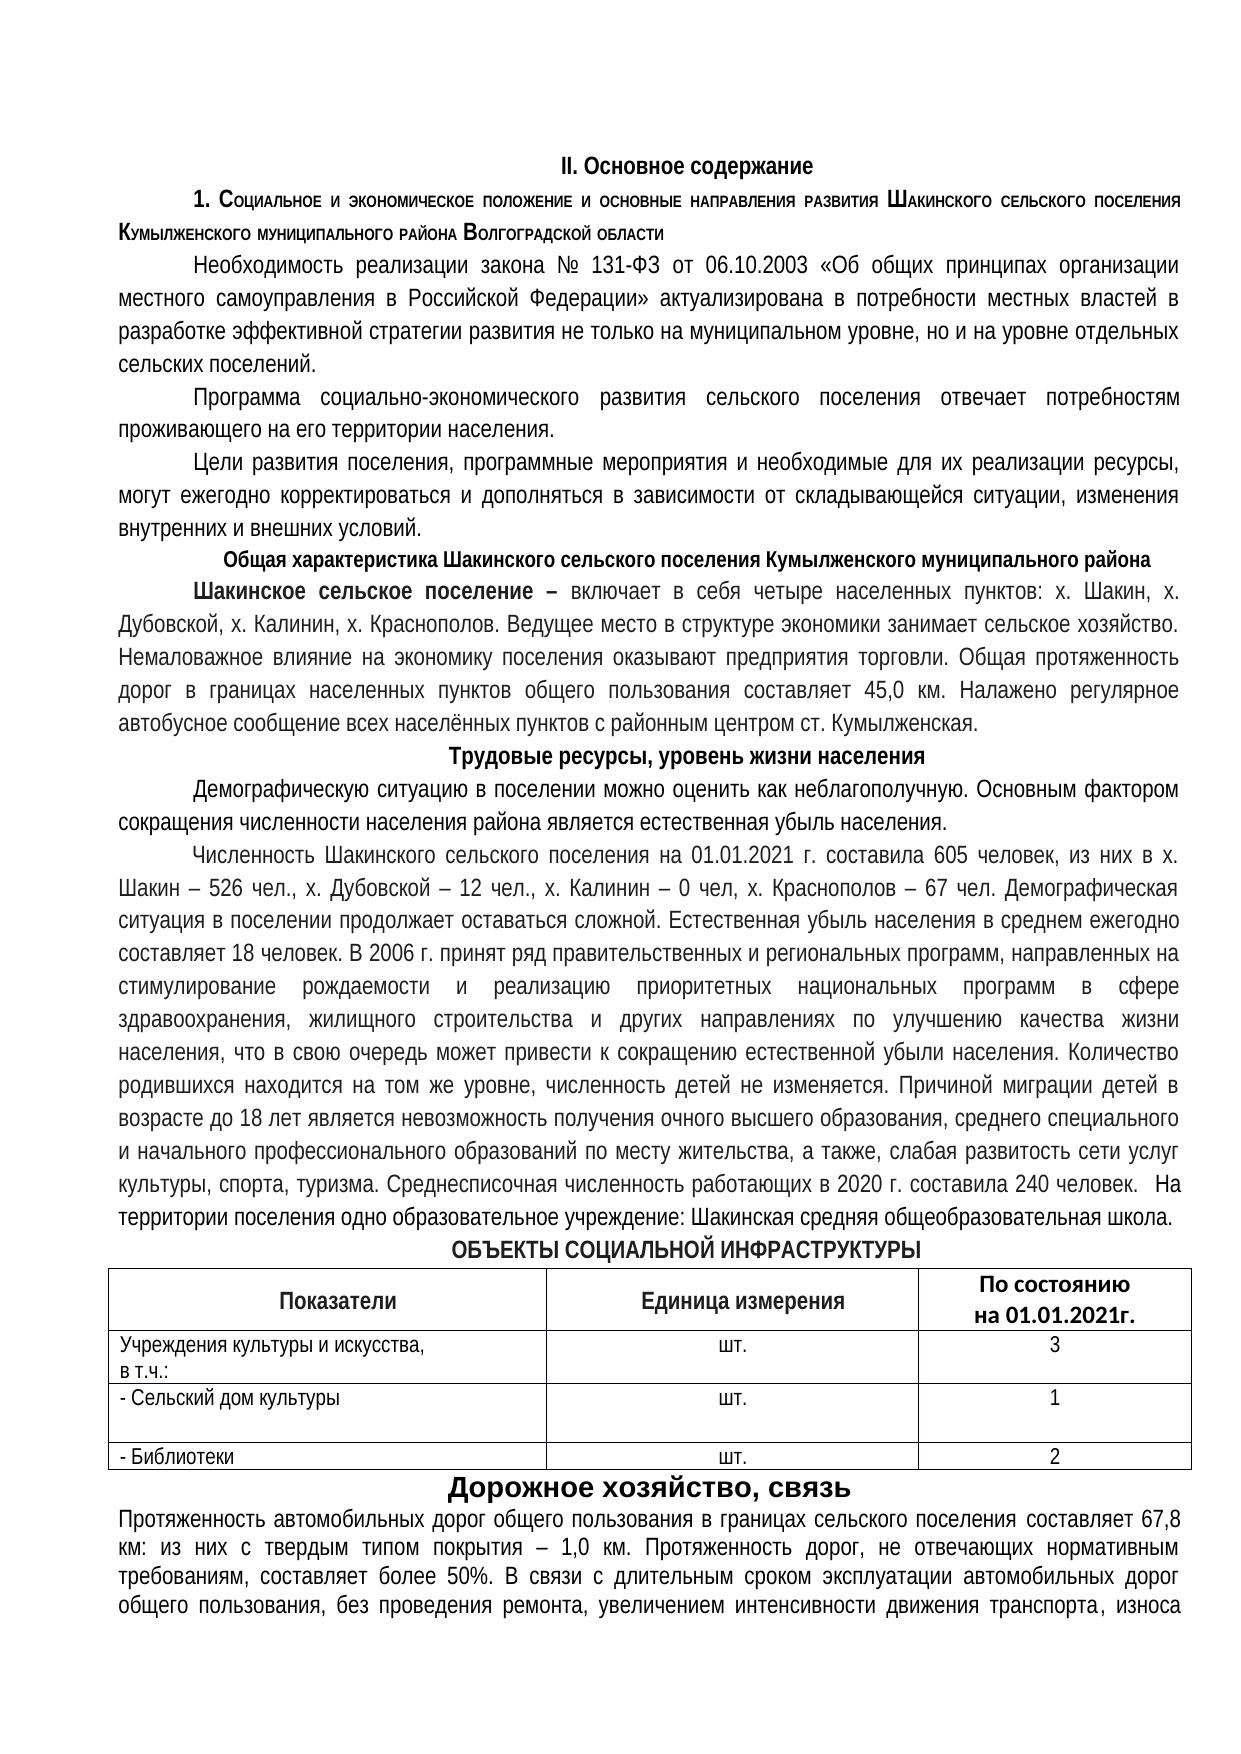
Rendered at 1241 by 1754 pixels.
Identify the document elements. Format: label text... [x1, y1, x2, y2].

table_header Показатели [109, 1269, 546, 1329]
table_cell Учреждения культуры и искусства, в т.ч.: [109, 1331, 546, 1383]
text Цели развития поселения, программные мероприятия и необходимые для их реализации ресурсы, могут ежегодно корректироваться и дополняться в зависимости от складывающейся ситуации, изменения внутренних и внешних условий. [118, 447, 1181, 542]
text ОБЪЕКТЫ СОЦИАЛЬНОЙ ИНФРАСТРУКТУРЫ [118, 1234, 1181, 1263]
text Трудовые ресурсы, уровень жизни населения [118, 741, 1181, 769]
table_cell шт. [547, 1331, 918, 1383]
table_cell - Библиотеки [109, 1443, 546, 1469]
text II. Основное содержание [118, 151, 1181, 180]
table_header По состоянию на 01.01.2021г. [919, 1269, 1191, 1329]
text Общая характеристика Шакинского сельского поселения Кумылженского муниципального района [118, 546, 1181, 572]
table_cell 1 [919, 1384, 1191, 1442]
text Демографическую ситуацию в поселении можно оценить как неблагополучную. Основным фактором сокращения численности населения района является естественная убыль населения. [118, 774, 1181, 835]
table_header Единица измерения [547, 1269, 918, 1329]
text Численность Шакинского сельского поселения на 01.01.2021 г. составила 605 человек, из них в х. Шакин – 526 чел., х. Дубовской – 12 чел., х. Калинин – 0 чел, х. Краснополов – 67 чел. Демографическая ситуация в поселении продолжает оставаться сложной. Естественная убыль населения в среднем ежегодно составляет 18 человек. В 2006 г. принят ряд правительственных и региональных программ, направленных на стимулирование рождаемости и реализацию приоритетных национальных программ в сфере здравоохранения, жилищного строительства и других направлениях по улучшению качества жизни населения, что в свою очередь может привести к сокращению естественной убыли населения. Количество родившихся находится на том же уровне, численность детей не изменяется. Причиной миграции детей в возрасте до 18 лет является невозможность получения очного высшего образования, среднего специального и начального профессионального образований по месту жительства, а также, слабая развитость сети услуг культуры, спорта, туризма. Среднесписочная численность работающих в 2020 г. составила 240 человек. На территории поселения одно образовательное учреждение: Шакинская средняя общеобразовательная школа. [118, 839, 1181, 1230]
text Шакинское сельское поселение – включает в себя четыре населенных пунктов: х. Шакин, х. Дубовской, х. Калинин, х. Краснополов. Ведущее место в структуре экономики занимает сельское хозяйство. Немаловажное влияние на экономику поселения оказывают предприятия торговли. Общая протяженность дорог в границах населенных пунктов общего пользования составляет 45,0 км. Налажено регулярное автобусное сообщение всех населённых пунктов с районным центром ст. Кумылженская. [118, 576, 1181, 737]
table_cell шт. [547, 1384, 918, 1442]
table_cell 2 [919, 1443, 1191, 1469]
text Дорожное хозяйство, связь [118, 1470, 1181, 1504]
text Программа социально-экономического развития сельского поселения отвечает потребностям проживающего на его территории населения. [118, 381, 1181, 443]
subtitle 1. Социальное и экономическое положение и основные направления развития Шакинского сельского поселения Кумылженского муниципального района Волгоградской области [118, 184, 1181, 246]
text Протяженность автомобильных дорог общего пользования в границах сельского поселения составляет 67,8 км: из них с твердым типом покрытия – 1,0 км. Протяженность дорог, не отвечающих нормативным требованиям, составляет более 50%. В связи с длительным сроком эксплуатации автомобильных дорог общего пользования, без проведения ремонта, увеличением интенсивности движения транспорта, износа [118, 1504, 1181, 1618]
table_cell - Сельский дом культуры [109, 1384, 546, 1442]
text Необходимость реализации закона № 131-ФЗ от 06.10.2003 «Об общих принципах организации местного самоуправления в Российской Федерации» актуализирована в потребности местных властей в разработке эффективной стратегии развития не только на муниципальном уровне, но и на уровне отдельных сельских поселений. [118, 250, 1181, 377]
table_cell шт. [547, 1443, 918, 1469]
table_cell 3 [919, 1331, 1191, 1383]
